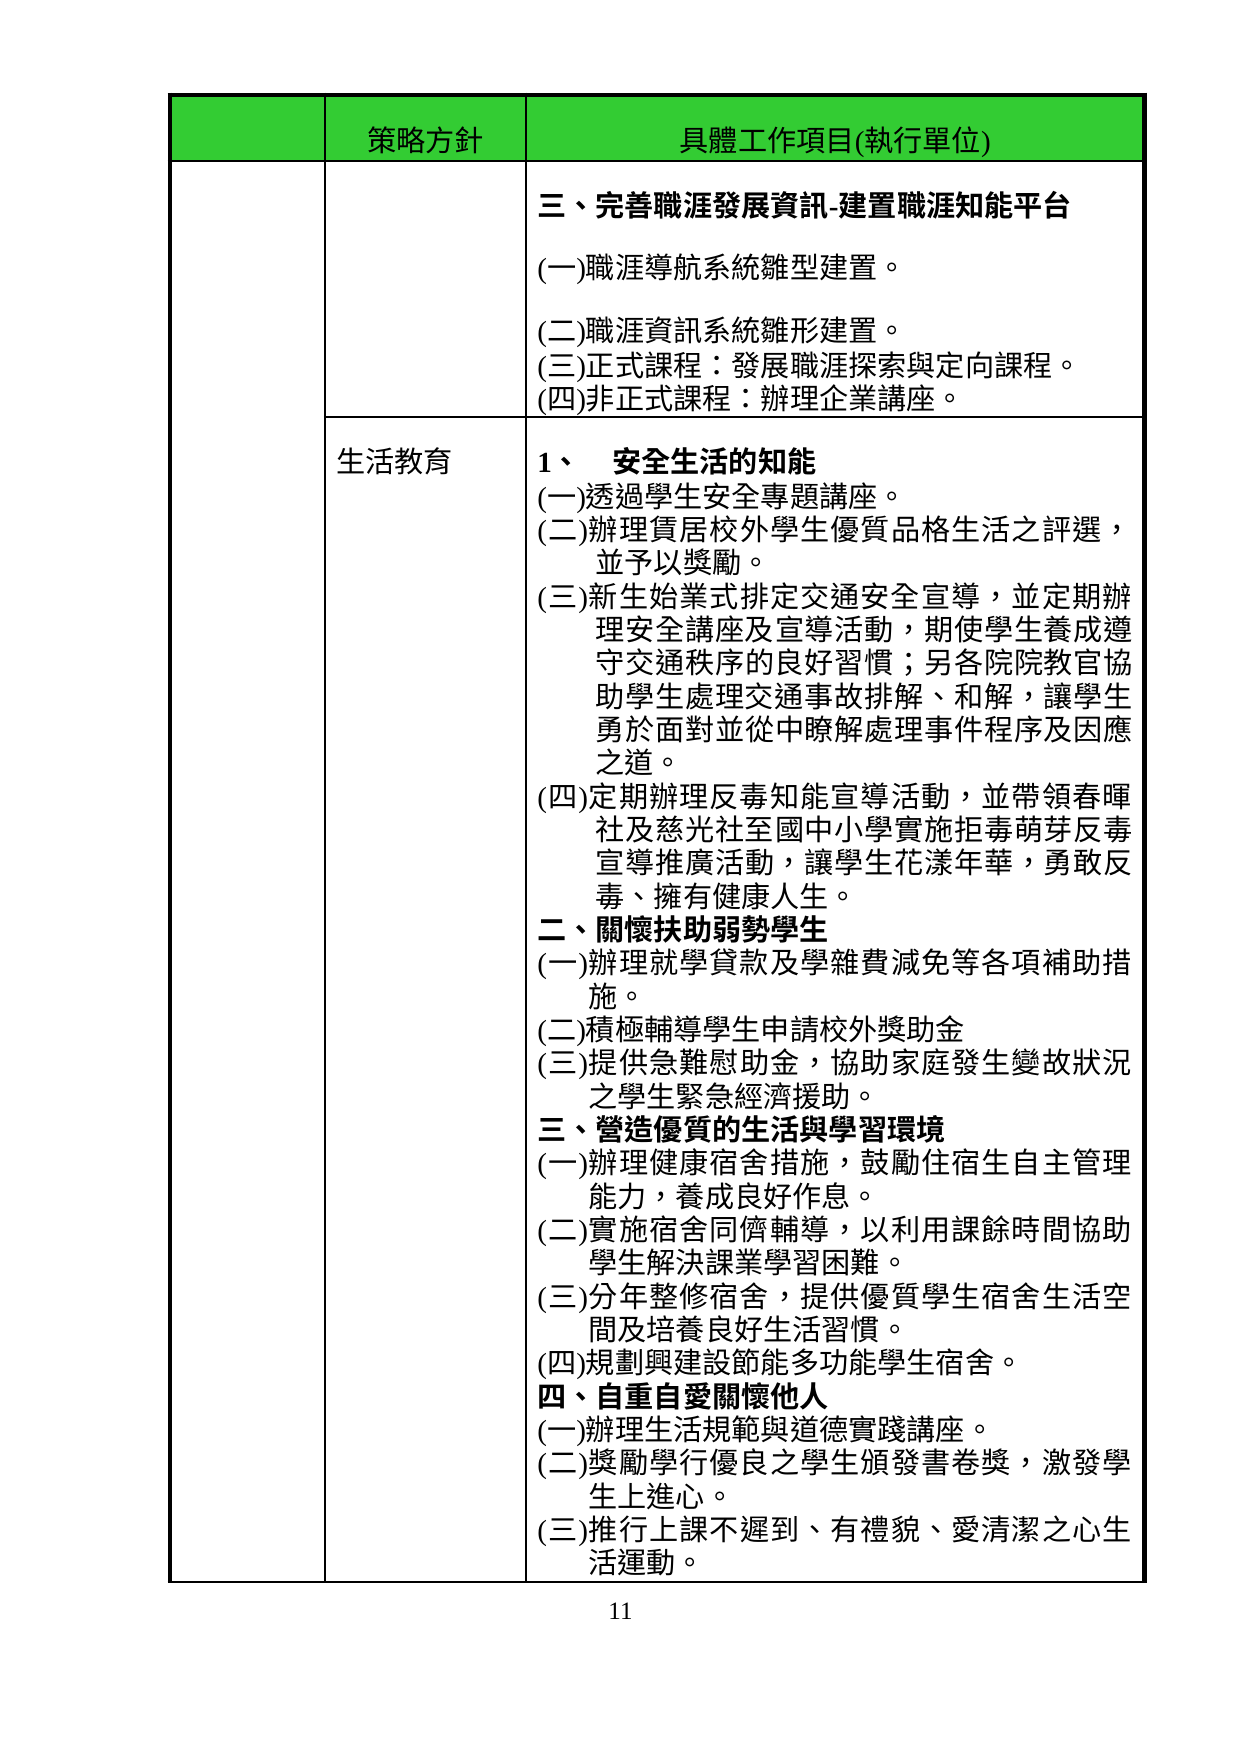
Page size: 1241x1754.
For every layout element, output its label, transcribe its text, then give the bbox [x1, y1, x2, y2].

table_cell 三、完善職涯發展資訊-建置職涯知能平台 (一)職涯導航系統雛型建置。 (二)職涯資訊系統雛形建置。 (三)正式課程：發展職涯探索與定向課程。 (四)非正式課程：辦理企業講座。 [527, 162, 1142, 416]
table_header 策略方針 [326, 97, 525, 160]
table_cell 安全生活的知能 (一)透過學生安全專題講座。 (二)辦理賃居校外學生優質品格生活之評選，並予以獎勵。 (三)新生始業式排定交通安全宣導，並定期辦理安全講座及宣導活動，期使學生養成遵守交通秩序的良好習慣；另各院院教官協助學生處理交通事故排解、和解，讓學生勇於面對並從中瞭解處理事件程序及因應之道。 (四)定期辦理反毒知能宣導活動，並帶領春暉社及慈光社至國中小學實施拒毒萌芽反毒宣導推廣活動，讓學生花漾年華，勇敢反毒、擁有健康人生。 二、關懷扶助弱勢學生 (一)辦理就學貸款及學雜費減免等各項補助措施。 (二)積極輔導學生申請校外獎助金 (三)提供急難慰助金，協助家庭發生變故狀況之學生緊急經濟援助。 三、營造優質的生活與學習環境 (一)辦理健康宿舍措施，鼓勵住宿生自主管理能力，養成良好作息。 (二)實施宿舍同儕輔導，以利用課餘時間協助學生解決課業學習困難。 (三)分年整修宿舍，提供優質學生宿舍生活空間及培養良好生活習慣。 (四)規劃興建設節能多功能學生宿舍。 四、自重自愛關懷他人 (一)辦理生活規範與道德實踐講座。 (二)獎勵學行優良之學生頒發書卷獎，激發學生上進心。 (三)推行上課不遲到、有禮貌、愛清潔之心生活運動。 [527, 418, 1142, 1581]
table_cell [326, 162, 525, 416]
table_cell [172, 162, 324, 1581]
table_header [172, 97, 324, 160]
table_cell 生活教育 [326, 418, 525, 1581]
table_header 具體工作項目(執行單位) [527, 97, 1142, 160]
